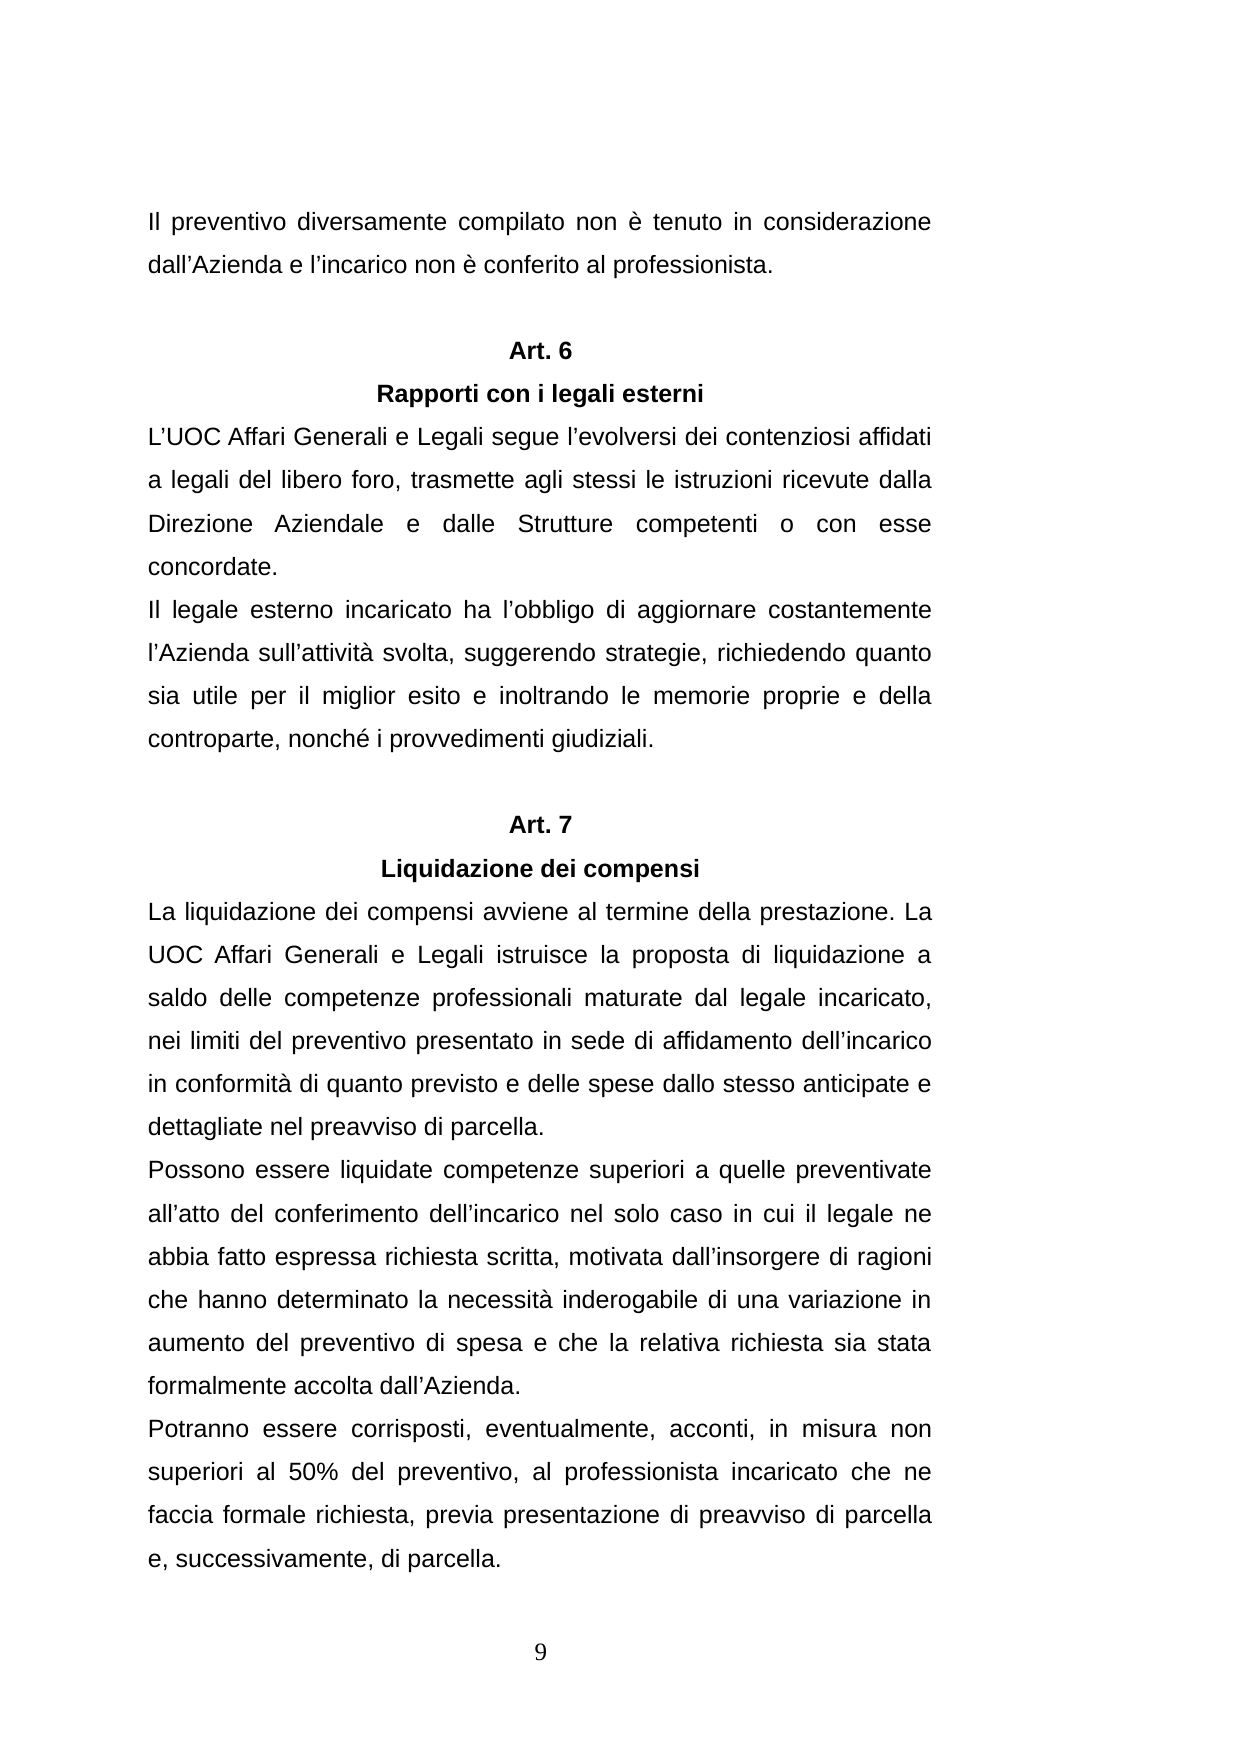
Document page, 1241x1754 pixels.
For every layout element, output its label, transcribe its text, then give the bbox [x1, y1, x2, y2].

text Il preventivo diversamente compilato non è tenuto in considerazione dall’Azienda e l’incarico non è conferito al professionista. [148, 207, 933, 279]
text Art. 6 [148, 336, 933, 365]
text L’UOC Affari Generali e Legali segue l’evolversi dei contenziosi affidati a legali del libero foro, trasmette agli stessi le istruzioni ricevute dalla Direzione Aziendale e dalle Strutture competenti o con esse concordate. [148, 422, 933, 581]
text Rapporti con i legali esterni [148, 379, 933, 408]
text Art. 7 [148, 811, 933, 839]
text Liquidazione dei compensi [148, 854, 933, 882]
text Potranno essere corrisposti, eventualmente, acconti, in misura non superiori al 50% del preventivo, al professionista incaricato che ne faccia formale richiesta, previa presentazione di preavviso di parcella e, successivamente, di parcella. [148, 1414, 933, 1572]
text Il legale esterno incaricato ha l’obbligo di aggiornare costantemente l’Azienda sull’attività svolta, suggerendo strategie, richiedendo quanto sia utile per il miglior esito e inoltrando le memorie proprie e della controparte, nonché i provvedimenti giudiziali. [148, 595, 933, 753]
text Possono essere liquidate competenze superiori a quelle preventivate all’atto del conferimento dell’incarico nel solo caso in cui il legale ne abbia fatto espressa richiesta scritta, motivata dall’insorgere di ragioni che hanno determinato la necessità inderogabile di una variazione in aumento del preventivo di spesa e che la relativa richiesta sia stata formalmente accolta dall’Azienda. [148, 1156, 933, 1400]
text La liquidazione dei compensi avviene al termine della prestazione. La UOC Affari Generali e Legali istruisce la proposta di liquidazione a saldo delle competenze professionali maturate dal legale incaricato, nei limiti del preventivo presentato in sede di affidamento dell’incarico in conformità di quanto previsto e delle spese dallo stesso anticipate e dettagliate nel preavviso di parcella. [148, 897, 933, 1141]
